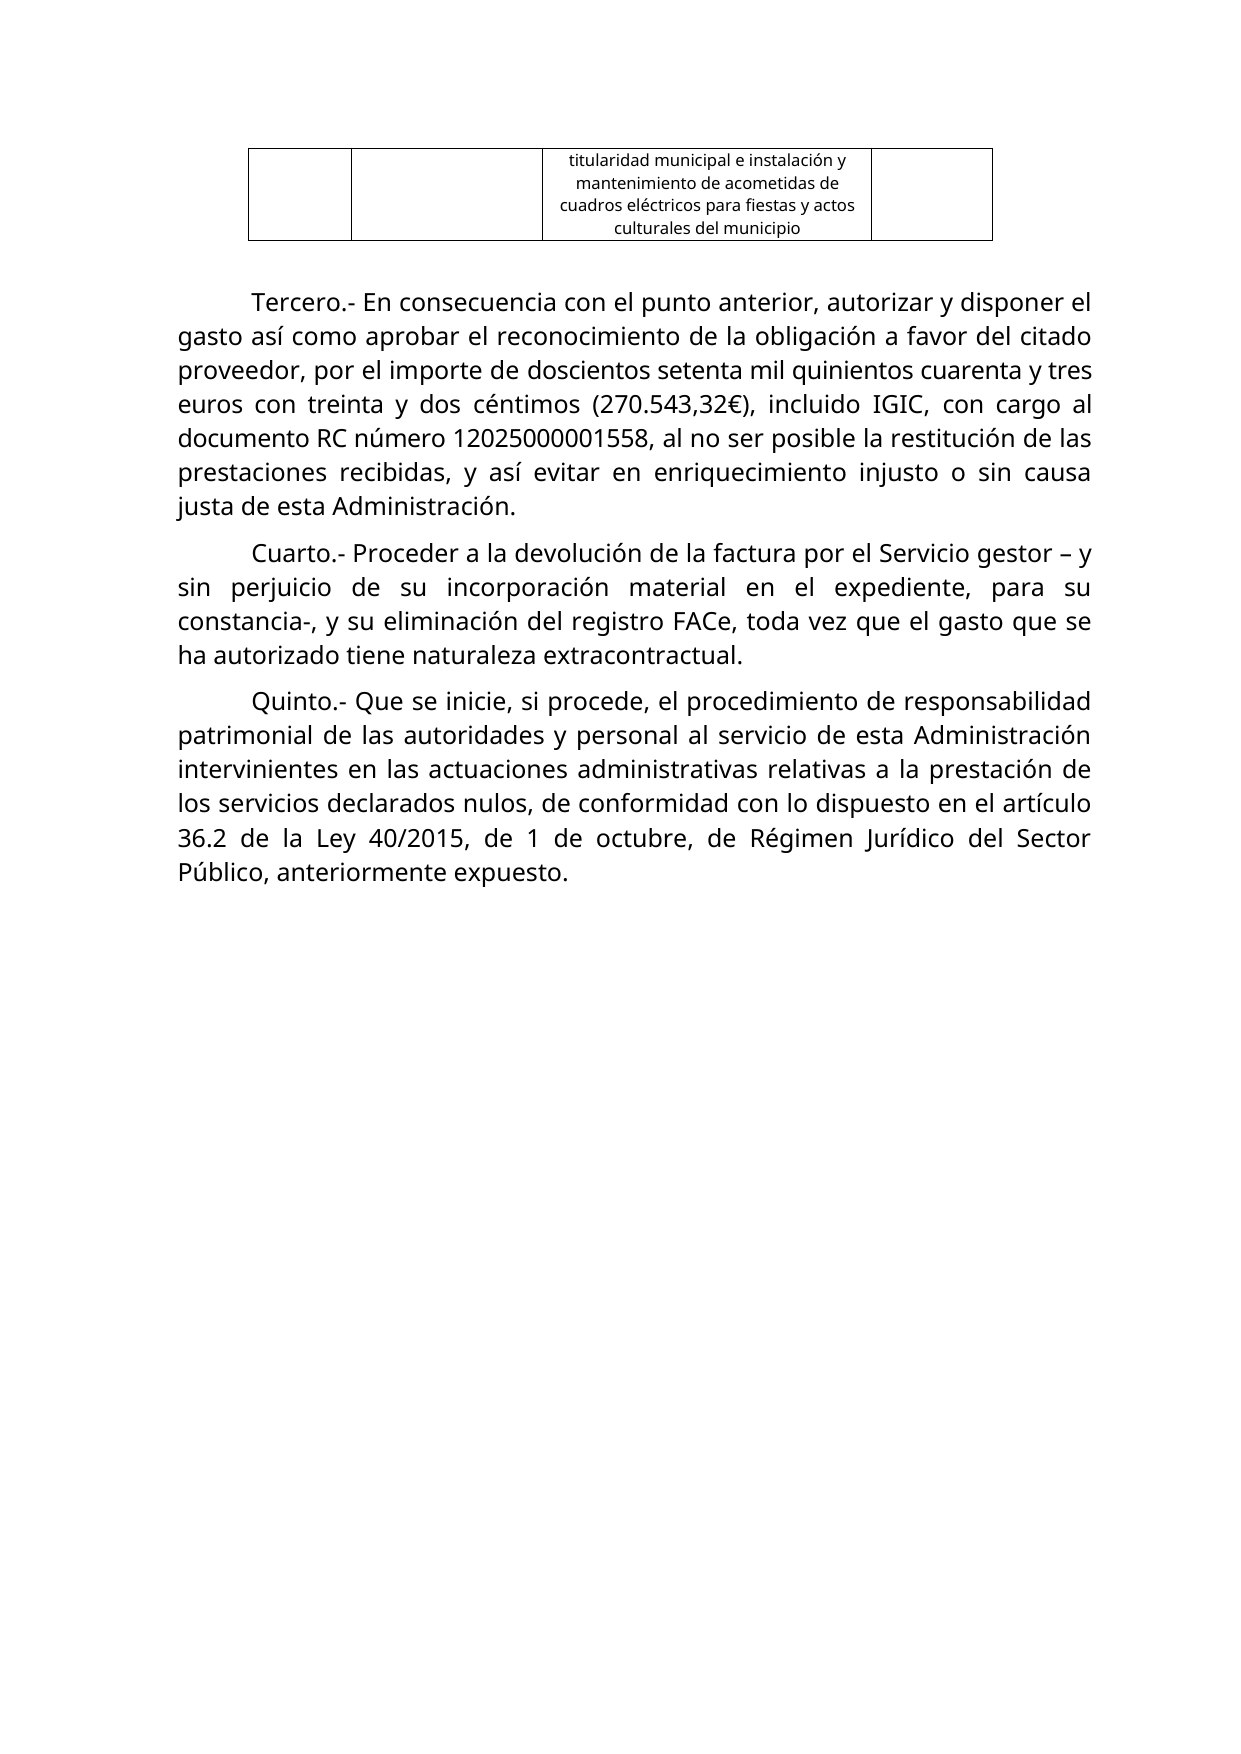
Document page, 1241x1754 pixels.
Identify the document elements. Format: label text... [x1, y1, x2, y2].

table_cell titularidad municipal e instalación y mantenimiento de acometidas de cuadros eléctricos para fiestas y actos culturales del municipio [543, 149, 871, 239]
table_cell [872, 149, 992, 239]
table_cell [352, 149, 542, 239]
text Cuarto.- Proceder a la devolución de la factura por el Servicio gestor – y sin perjuicio de su incorporación material en el expediente, para su constancia-, y su eliminación del registro FACe, toda vez que el gasto que se ha autorizado tiene naturaleza extracontractual. [177, 535, 1093, 671]
table_cell [249, 149, 351, 239]
text Tercero.- En consecuencia con el punto anterior, autorizar y disponer el gasto así como aprobar el reconocimiento de la obligación a favor del citado proveedor, por el importe de doscientos setenta mil quinientos cuarenta y tres euros con treinta y dos céntimos (270.543,32€), incluido IGIC, con cargo al documento RC número 12025000001558, al no ser posible la restitución de las prestaciones recibidas, y así evitar en enriquecimiento injusto o sin causa justa de esta Administración. [177, 284, 1093, 523]
text Quinto.- Que se inicie, si procede, el procedimiento de responsabilidad patrimonial de las autoridades y personal al servicio de esta Administración intervinientes en las actuaciones administrativas relativas a la prestación de los servicios declarados nulos, de conformidad con lo dispuesto en el artículo 36.2 de la Ley 40/2015, de 1 de octubre, de Régimen Jurídico del Sector Público, anteriormente expuesto. [177, 684, 1093, 888]
